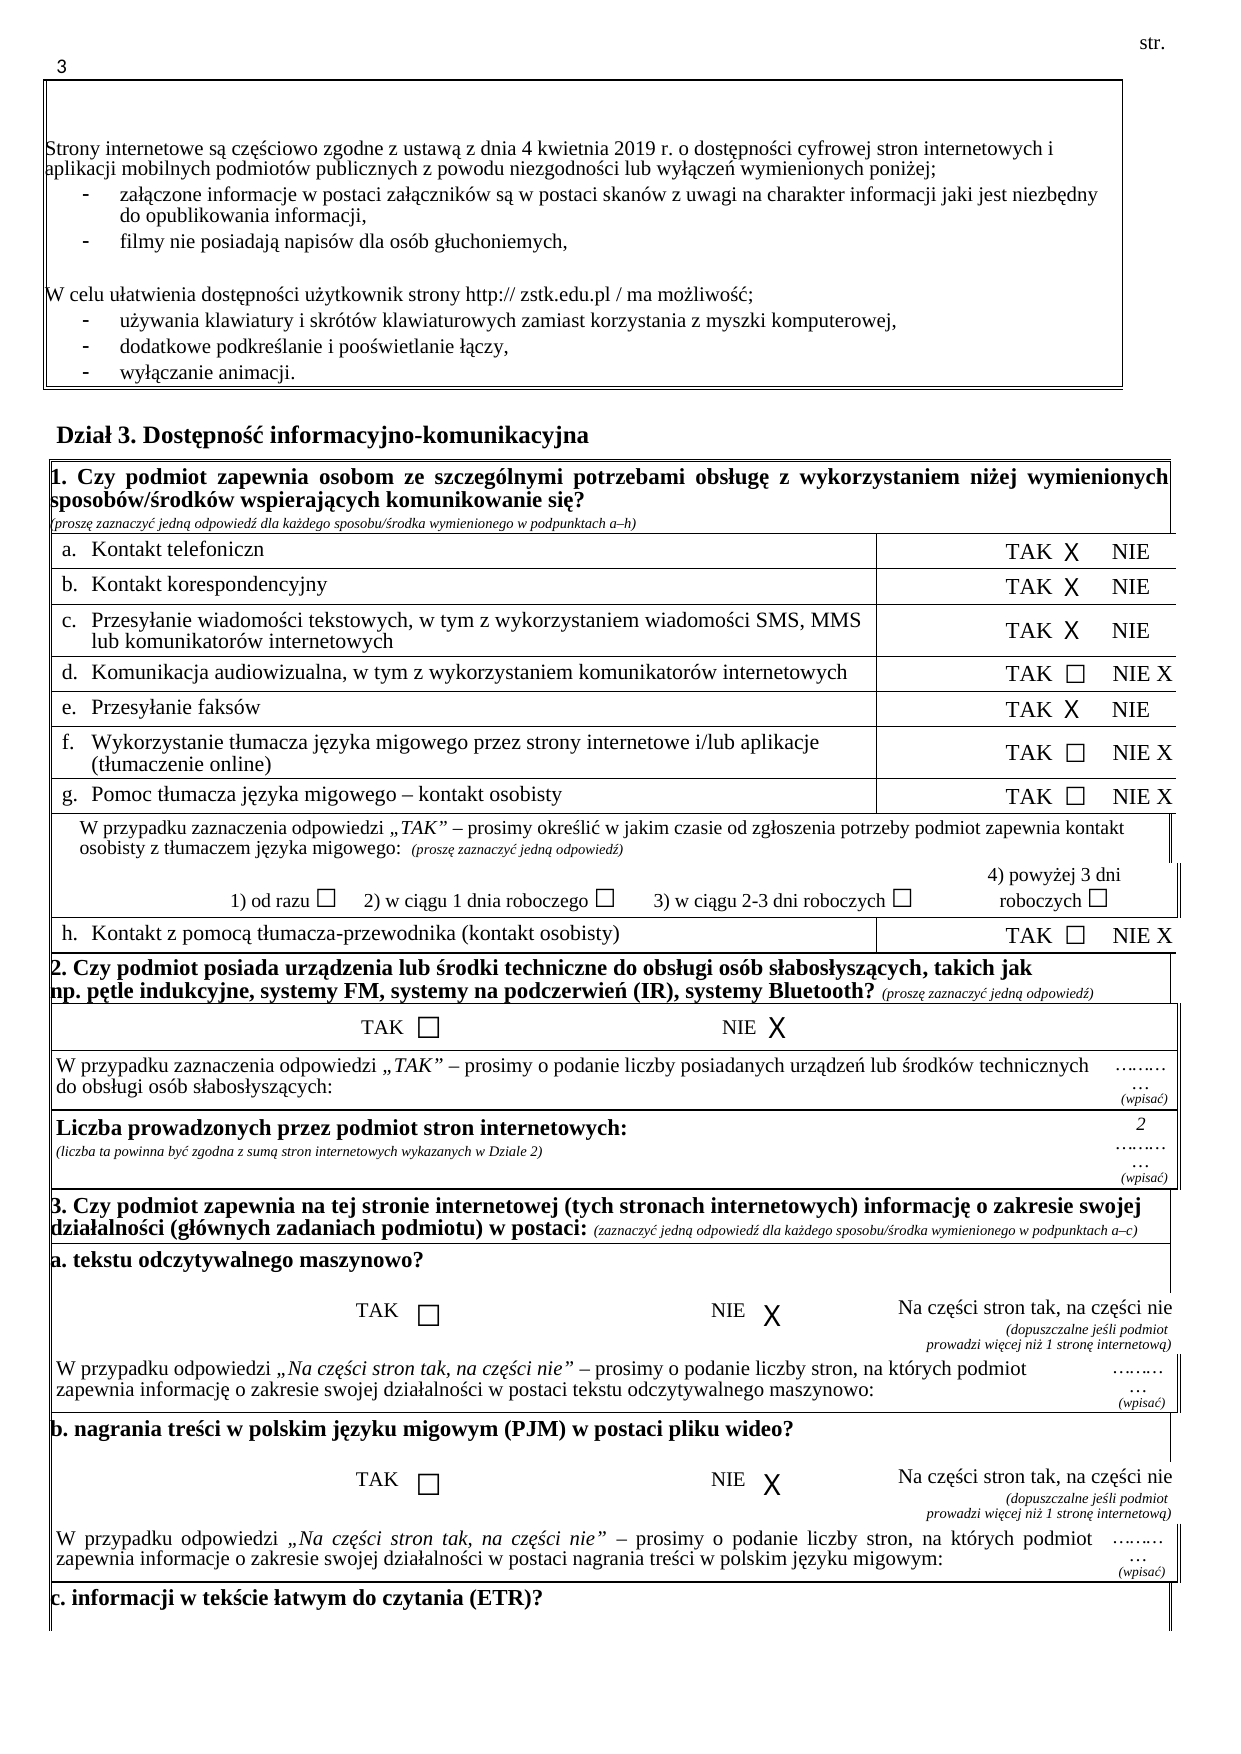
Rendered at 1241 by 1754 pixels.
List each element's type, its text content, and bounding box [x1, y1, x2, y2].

table_cell TAK [52, 1462, 409, 1523]
table_cell Przesyłanie faksów [52, 692, 876, 726]
table_cell TAK [877, 918, 1058, 952]
table_cell [1172, 813, 1178, 863]
table_cell ☐ [1058, 727, 1105, 778]
table_cell NIE [445, 1293, 751, 1354]
table_cell 2 ………… (wpisać) [1105, 1111, 1177, 1187]
table_cell 4) powyżej 3 dni roboczych ☐ [930, 863, 1177, 917]
table_cell W przypadku zaznaczenia odpowiedzi „TAK” – prosimy określić w jakim czasie od zgłoszenia potrzeby podmiot zapewnia kontakt osobisty z tłumaczem języka migowego: (proszę zaznaczyć jedną odpowiedź) [52, 814, 1169, 863]
table_cell X [1058, 692, 1105, 726]
table_cell ☐ [409, 1462, 444, 1523]
text Dział 3. Dostępność informacyjno-komunikacyjna [56, 420, 1165, 448]
table_cell Pomoc tłumacza języka migowego – kontakt osobisty [52, 779, 876, 813]
table_cell NIE [445, 1462, 751, 1523]
table_cell ………… (wpisać) [1105, 1051, 1177, 1109]
table_cell a. tekstu odczytywalnego maszynowo? [52, 1244, 1170, 1293]
table_cell TAK [52, 1293, 409, 1354]
table_cell X [1058, 605, 1105, 656]
table_cell 3. Czy podmiot zapewnia na tej stronie internetowej (tych stronach internetowych) informację o zakresie swojej działalności (głównych zadaniach podmiotu) w postaci: (zaznaczyć jedną odpowiedź dla każdego sposobu/środka wymienionego w podpunktach a–c) [52, 1190, 1170, 1243]
table_cell Na części stron tak, na części nie (dopuszczalne jeśli podmiot prowadzi więcej niż 1 stronę internetową) [792, 1293, 1178, 1354]
table_cell 2) w ciągu 1 dnia roboczego ☐ [343, 863, 636, 917]
table_cell TAK [877, 534, 1058, 568]
table_cell 1) od razu ☐ [52, 863, 343, 917]
table_cell Komunikacja audiowizualna, w tym z wykorzystaniem komunikatorów internetowych [52, 657, 876, 691]
table_cell X [1058, 534, 1105, 568]
table_cell NIE X [1105, 726, 1178, 778]
table_cell c. informacji w tekście łatwym do czytania (ETR)? [52, 1583, 1169, 1631]
table_cell Na części stron tak, na części nie (dopuszczalne jeśli podmiot prowadzi więcej niż 1 stronę internetową) [792, 1462, 1178, 1523]
table_cell X [1058, 569, 1105, 603]
table_cell NIE [1105, 691, 1178, 726]
table_cell TAK [877, 605, 1058, 656]
table_cell TAK [877, 657, 1058, 691]
table_cell X [751, 1462, 792, 1523]
table_cell NIE [1105, 604, 1178, 656]
table_cell NIE X [1105, 918, 1178, 952]
table_cell [1171, 1190, 1178, 1243]
table_cell NIE [486, 1004, 762, 1050]
table_cell Wykorzystanie tłumacza języka migowego przez strony internetowe i/lub aplikacje (tłumaczenie online) [52, 727, 876, 778]
table_cell [1171, 952, 1178, 1003]
table_cell NIE [1105, 533, 1178, 568]
table_cell Kontakt korespondencyjny [52, 569, 876, 603]
table_cell [1123, 79, 1131, 386]
table_cell X [763, 1004, 1177, 1050]
table_cell Kontakt z pomocą tłumacza-przewodnika (kontakt osobisty) [52, 918, 876, 952]
table_cell Strony internetowe są częściowo zgodne z ustawą z dnia 4 kwietnia 2019 r. o dostępności cyfrowej stron internetowych i aplikacji mobilnych podmiotów publicznych z powodu niezgodności lub wyłączeń wymienionych poniżej; załączone informacje w postaci załączników są w postaci skanów z uwagi na charakter informacji jaki jest niezbędny do opublikowania informacji, filmy nie posiadają napisów dla osób głuchoniemych, W celu ułatwienia dostępności użytkownik strony http:// zstk.edu.pl / ma możliwość; używania klawiatury i skrótów klawiaturowych zamiast korzystania z myszki komputerowej, dodatkowe podkreślanie i pooświetlanie łączy, wyłączanie animacji. [47, 81, 1122, 386]
table_cell ………… (wpisać) [1100, 1524, 1177, 1581]
table_cell NIE X [1105, 656, 1178, 691]
table_cell 3) w ciągu 2-3 dni roboczych ☐ [636, 863, 930, 917]
table_cell W przypadku odpowiedzi „Na części stron tak, na części nie” – prosimy o podanie liczby stron, na których podmiot zapewnia informację o zakresie swojej działalności w postaci tekstu odczytywalnego maszynowo: [52, 1354, 1099, 1412]
table_cell W przypadku odpowiedzi „Na części stron tak, na części nie” – prosimy o podanie liczby stron, na których podmiot zapewnia informacje o zakresie swojej działalności w postaci nagrania treści w polskim języku migowym: [52, 1524, 1099, 1581]
table_cell TAK [877, 727, 1058, 778]
table_cell [1171, 1243, 1178, 1293]
table_cell ☐ [1058, 657, 1105, 691]
table_header [1170, 459, 1178, 533]
table_cell TAK [52, 1004, 409, 1050]
table_cell b. nagrania treści w polskim języku migowym (PJM) w postaci pliku wideo? [52, 1413, 1170, 1462]
table_cell Liczba prowadzonych przez podmiot stron internetowych: (liczba ta powinna być zgodna z sumą stron internetowych wykazanych w Dziale 2) [52, 1111, 1105, 1187]
table_cell ☐ [1058, 918, 1105, 952]
table_cell W przypadku zaznaczenia odpowiedzi „TAK” – prosimy o podanie liczby posiadanych urządzeń lub środków technicznych do obsługi osób słabosłyszących: [52, 1051, 1105, 1109]
table_cell TAK [877, 569, 1058, 603]
table_cell [1171, 1413, 1178, 1462]
table_header 1. Czy podmiot zapewnia osobom ze szczególnymi potrzebami obsługę z wykorzystaniem niżej wymienionych sposobów/środków wspierających komunikowanie się? (proszę zaznaczyć jedną odpowiedź dla każdego sposobu/środka wymienionego w podpunktach a–h) [52, 462, 1170, 533]
table_cell ☐ [409, 1004, 486, 1050]
table_cell Przesyłanie wiadomości tekstowych, w tym z wykorzystaniem wiadomości SMS, MMS lub komunikatorów internetowych [52, 605, 876, 656]
table_cell X [751, 1293, 792, 1354]
table_cell TAK [877, 779, 1058, 813]
table_cell NIE X [1105, 778, 1178, 813]
table_cell ☐ [409, 1293, 444, 1354]
table_cell 2. Czy podmiot posiada urządzenia lub środki techniczne do obsługi osób słabosłyszących, takich jak np. pętle indukcyjne, systemy FM, systemy na podczerwień (IR), systemy Bluetooth? (proszę zaznaczyć jedną odpowiedź) [52, 954, 1170, 1003]
table_cell TAK [877, 692, 1058, 726]
table_cell ………… (wpisać) [1100, 1354, 1177, 1412]
table_cell NIE [1105, 568, 1178, 603]
table_cell ☐ [1058, 779, 1105, 813]
table_cell Kontakt telefoniczn [52, 534, 876, 568]
table_cell [1172, 1583, 1178, 1631]
